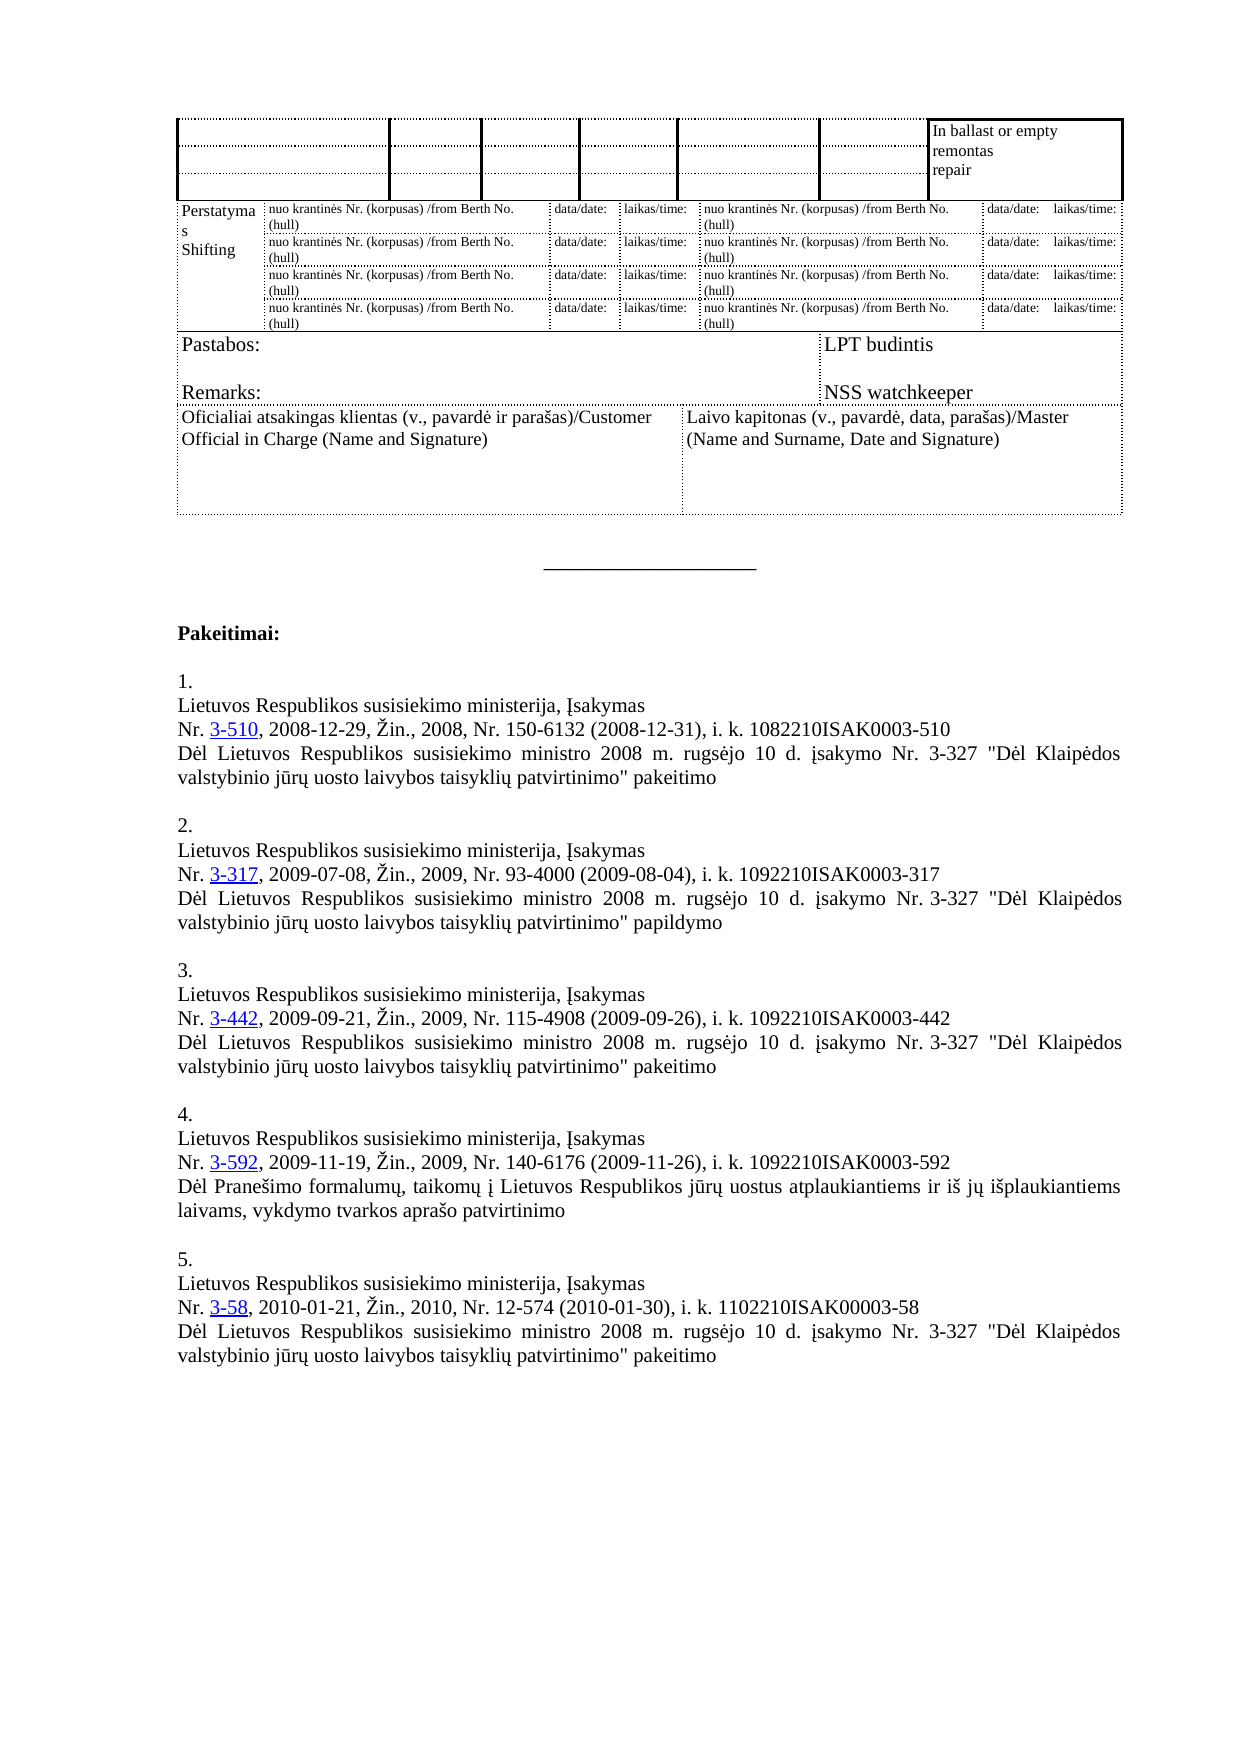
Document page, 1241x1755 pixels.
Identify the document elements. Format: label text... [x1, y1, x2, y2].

table_cell data/date: laikas/time: [983, 201, 1122, 232]
table_cell [179, 118, 388, 145]
text Dėl Lietuvos Respublikos susisiekimo ministro 2008 m. rugsėjo 10 d. įsakymo Nr. 3-327 "Dėl Klaipėdos valstybinio jūrų uosto laivybos taisyklių patvirtinimo" papildymo [177, 886, 1122, 934]
table_cell [679, 145, 818, 172]
text Nr. 3-317, 2009-07-08, Žin., 2009, Nr. 93-4000 (2009-08-04), i. k. 1092210ISAK0003-317 [177, 862, 1122, 886]
table_cell [483, 118, 578, 145]
text 4. [177, 1102, 1122, 1126]
table_cell [581, 145, 676, 172]
table_cell [179, 145, 388, 172]
table_cell [391, 173, 480, 200]
table_cell data/date: [550, 201, 620, 232]
table_cell LPT budintis NSS watchkeeper [820, 332, 1122, 404]
text Pakeitimai: [177, 621, 1122, 645]
text Lietuvos Respublikos susisiekimo ministerija, Įsakymas [177, 1126, 1122, 1150]
table_cell [391, 145, 480, 172]
table_cell [679, 173, 818, 200]
table_cell data/date: laikas/time: [983, 233, 1122, 265]
table_cell [821, 145, 927, 172]
table_cell Laivo kapitonas (v., pavardė, data, parašas)/Master (Name and Surname, Date and Signature) [682, 404, 1122, 514]
table_cell nuo krantinės Nr. (korpusas) /from Berth No. (hull) [700, 265, 983, 298]
text Lietuvos Respublikos susisiekimo ministerija, Įsakymas [177, 982, 1122, 1006]
table_cell laikas/time: [620, 298, 700, 331]
table_cell [179, 173, 388, 200]
table_cell laikas/time: [620, 265, 700, 298]
text Lietuvos Respublikos susisiekimo ministerija, Įsakymas [177, 693, 1122, 717]
table_cell [581, 118, 676, 145]
text Nr. 3-592, 2009-11-19, Žin., 2009, Nr. 140-6176 (2009-11-26), i. k. 1092210ISAK0003-592 [177, 1150, 1122, 1174]
table_cell nuo krantinės Nr. (korpusas) /from Berth No. (hull) [265, 298, 550, 331]
table_cell [821, 118, 927, 145]
table_cell data/date: [550, 298, 620, 331]
text 5. [177, 1247, 1122, 1271]
table_cell laikas/time: [620, 201, 700, 232]
table_cell [483, 145, 578, 172]
text 2. [177, 813, 1122, 837]
table_cell Perstatymas Shifting [177, 201, 264, 331]
table_cell [679, 118, 818, 145]
text Dėl Pranešimo formalumų, taikomų į Lietuvos Respublikos jūrų uostus atplaukiantiems ir iš jų išplaukiantiems laivams, vykdymo tvarkos aprašo patvirtinimo [177, 1174, 1122, 1222]
text Dėl Lietuvos Respublikos susisiekimo ministro 2008 m. rugsėjo 10 d. įsakymo Nr. 3-327 "Dėl Klaipėdos valstybinio jūrų uosto laivybos taisyklių patvirtinimo" pakeitimo [177, 1030, 1122, 1078]
table_cell data/date: laikas/time: [983, 298, 1122, 331]
text Lietuvos Respublikos susisiekimo ministerija, Įsakymas [177, 1271, 1122, 1295]
text Nr. 3-442, 2009-09-21, Žin., 2009, Nr. 115-4908 (2009-09-26), i. k. 1092210ISAK0003-442 [177, 1006, 1122, 1030]
table_cell nuo krantinės Nr. (korpusas) /from Berth No. (hull) [265, 233, 550, 265]
table_cell data/date: [550, 265, 620, 298]
table_cell [821, 173, 927, 200]
text Nr. 3-510, 2008-12-29, Žin., 2008, Nr. 150-6132 (2008-12-31), i. k. 1082210ISAK0003-510 [177, 717, 1122, 741]
table_cell [483, 173, 578, 200]
table_cell nuo krantinės Nr. (korpusas) /from Berth No. (hull) [700, 201, 983, 232]
table_cell laikas/time: [620, 233, 700, 265]
table_cell data/date: [550, 233, 620, 265]
table_cell Pastabos: Remarks: [177, 332, 820, 404]
table_cell nuo krantinės Nr. (korpusas) /from Berth No. (hull) [265, 265, 550, 298]
table_cell In ballast or empty remontas repair [930, 121, 1121, 200]
table_cell data/date: laikas/time: [983, 265, 1122, 298]
table_cell nuo krantinės Nr. (korpusas) /from Berth No. (hull) [700, 298, 983, 331]
text Dėl Lietuvos Respublikos susisiekimo ministro 2008 m. rugsėjo 10 d. įsakymo Nr. 3-327 "Dėl Klaipėdos valstybinio jūrų uosto laivybos taisyklių patvirtinimo" pakeitimo [177, 741, 1122, 789]
table_cell [391, 118, 480, 145]
table_cell nuo krantinės Nr. (korpusas) /from Berth No. (hull) [265, 201, 550, 232]
table_cell [581, 173, 676, 200]
text Nr. 3-58, 2010-01-21, Žin., 2010, Nr. 12-574 (2010-01-30), i. k. 1102210ISAK00003-58 [177, 1295, 1122, 1319]
text 1. [177, 669, 1122, 693]
text Dėl Lietuvos Respublikos susisiekimo ministro 2008 m. rugsėjo 10 d. įsakymo Nr. 3-327 "Dėl Klaipėdos valstybinio jūrų uosto laivybos taisyklių patvirtinimo" pakeitimo [177, 1319, 1122, 1367]
text 3. [177, 958, 1122, 982]
table_cell nuo krantinės Nr. (korpusas) /from Berth No. (hull) [700, 233, 983, 265]
text Lietuvos Respublikos susisiekimo ministerija, Įsakymas [177, 837, 1122, 862]
table_cell Oficialiai atsakingas klientas (v., pavardė ir parašas)/Customer Official in Charge (Name and Signature) [177, 404, 682, 514]
text _________________ [177, 544, 1122, 573]
